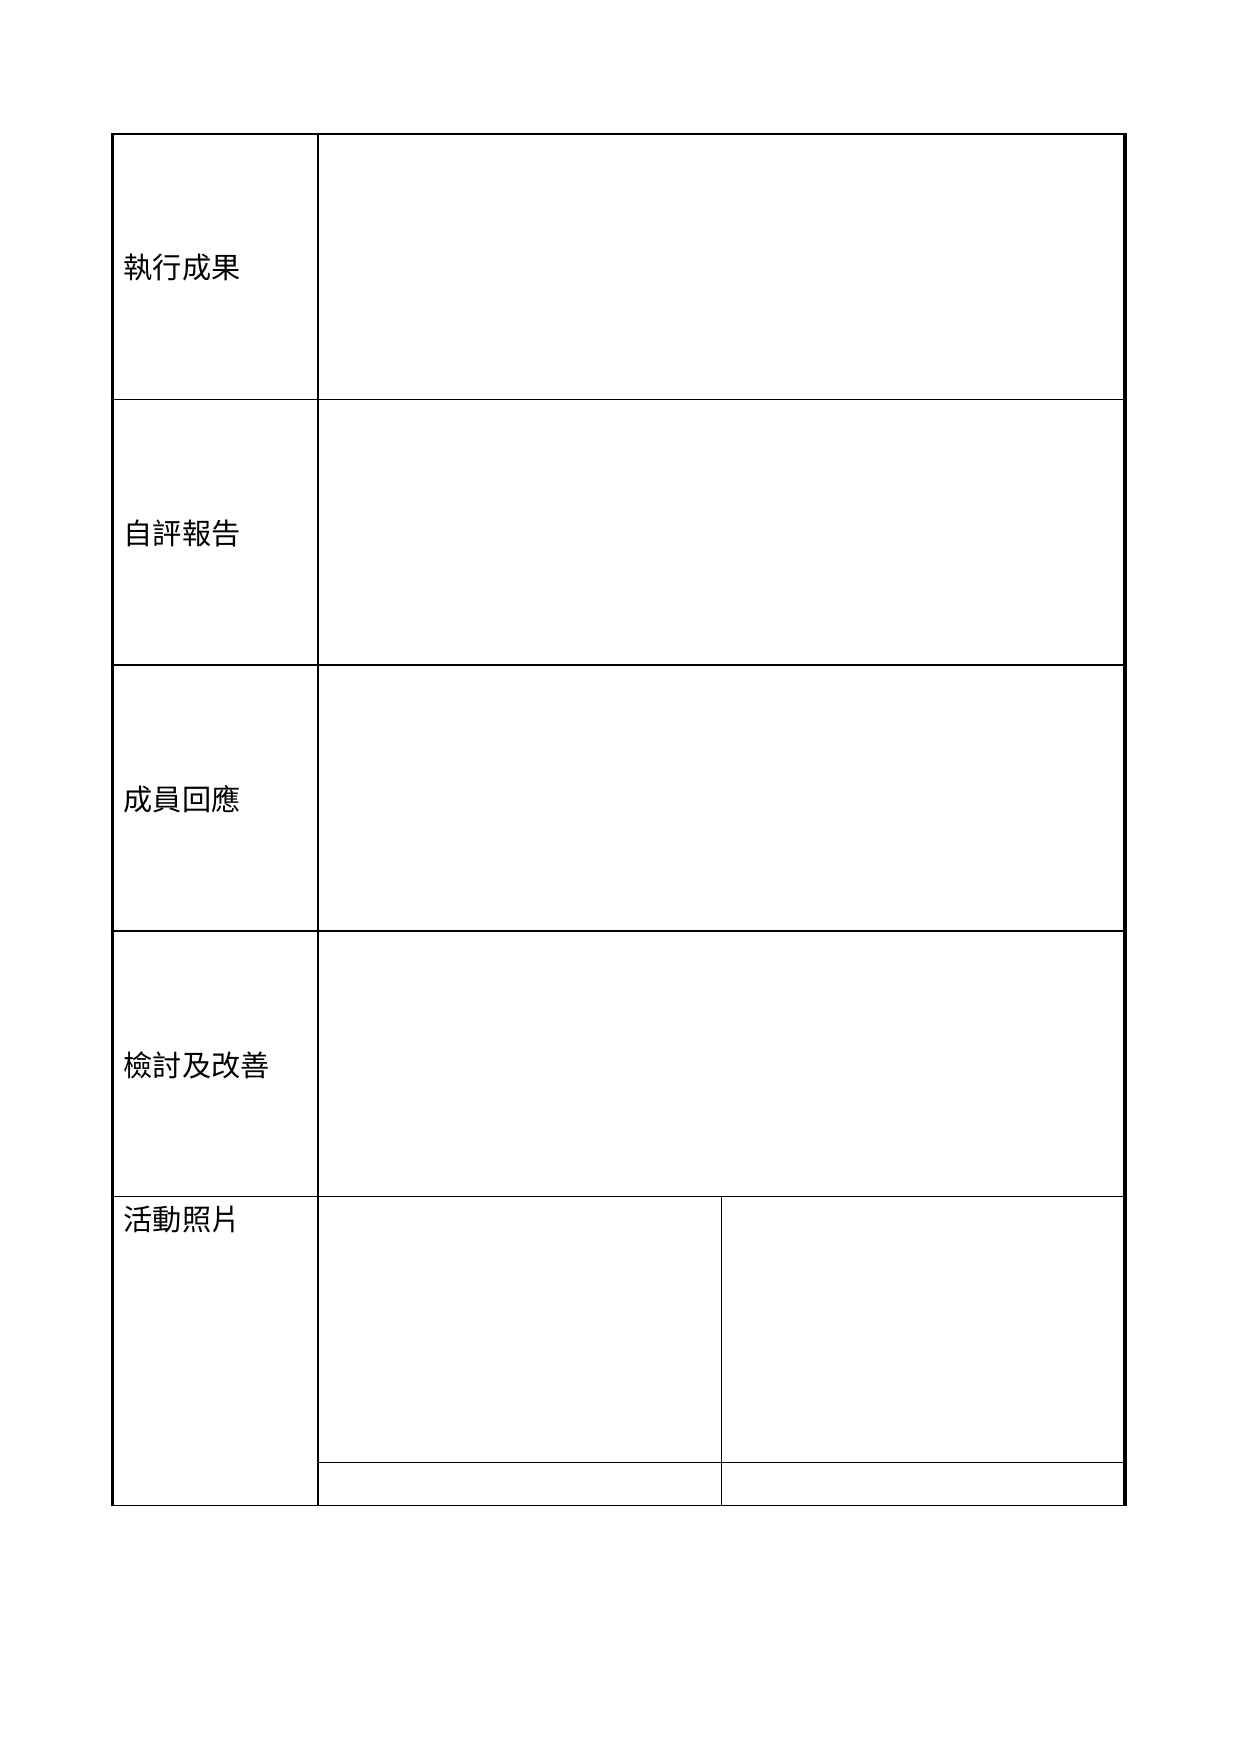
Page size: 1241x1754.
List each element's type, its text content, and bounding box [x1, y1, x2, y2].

table_cell 活動照片 [114, 1197, 317, 1505]
table_cell [319, 666, 1123, 930]
table_cell [319, 400, 1123, 664]
table_cell [319, 135, 1123, 398]
table_cell 檢討及改善 [114, 932, 317, 1196]
table_cell 執行成果 [114, 135, 317, 398]
table_cell [722, 1463, 1123, 1505]
table_cell [319, 1463, 721, 1505]
table_cell 成員回應 [114, 666, 317, 930]
table_cell [722, 1197, 1123, 1461]
table_cell [319, 932, 1123, 1196]
table_cell 自評報告 [114, 400, 317, 664]
table_cell [319, 1197, 721, 1461]
